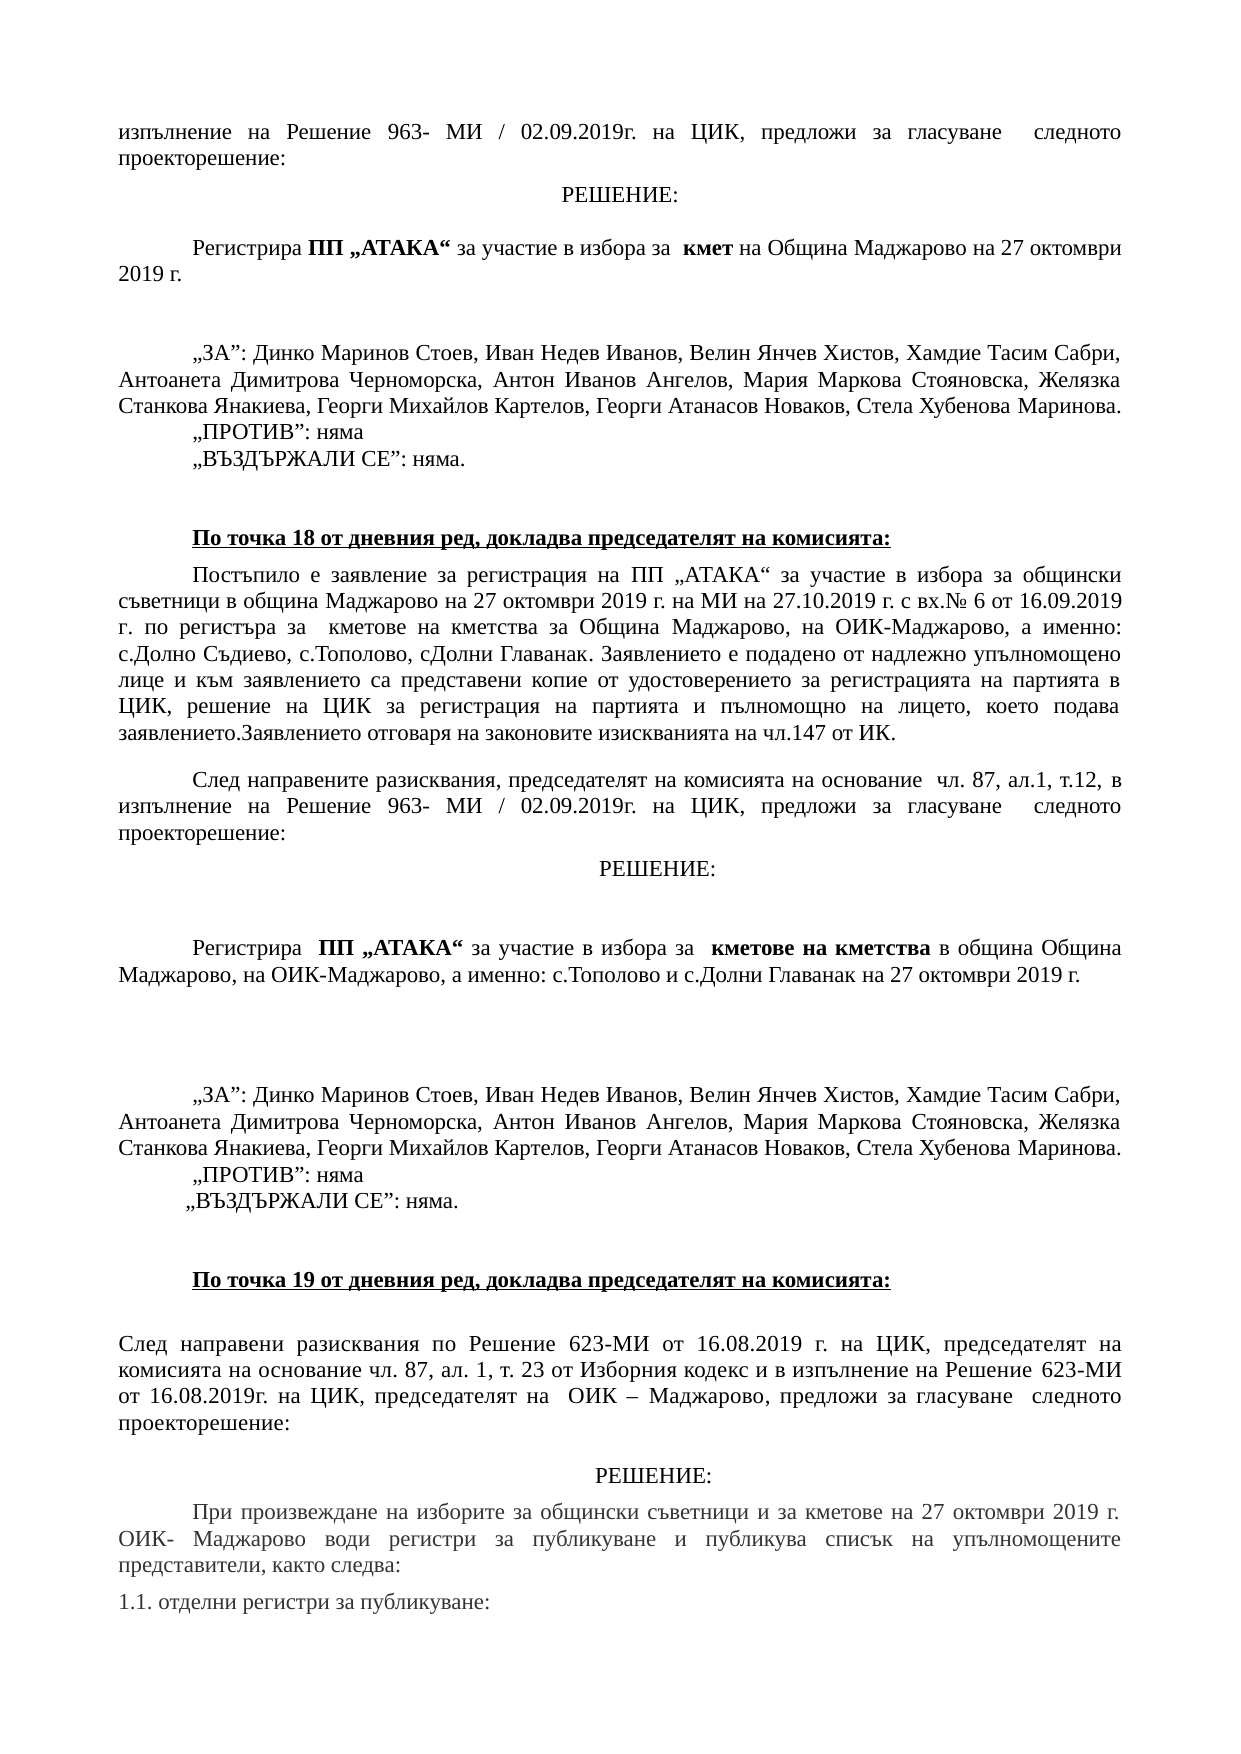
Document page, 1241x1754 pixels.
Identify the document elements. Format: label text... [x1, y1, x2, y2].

text „ЗА”: Динко Маринов Стоев, Иван Недев Иванов, Велин Янчев Хистов, Хамдие Тасим Сабри, Антоанета Димитрова Черноморска, Антон Иванов Ангелов, Мария Маркова Стояновска, Желязка Станкова Янакиева, Георги Михайлов Картелов, Георги Атанасов Новаков, Стела Хубенова Маринова. [118, 1082, 1122, 1161]
text След направени разисквания по Решение 623-МИ от 16.08.2019 г. на ЦИК, председателят на комисията на основание чл. 87, ал. 1, т. 23 от Изборния кодекс и в изпълнение на Решение 623-МИ от 16.08.2019г. на ЦИК, председателят на ОИК – Маджарово, предложи за гласуване следното проекторешение: [118, 1330, 1122, 1435]
text След направените разисквания, председателят на комисията на основание чл. 87, ал.1, т.12, в изпълнение на Решение 963- МИ / 02.09.2019г. на ЦИК, предложи за гласуване следното проекторешение: [118, 766, 1122, 845]
text Регистрира ПП „АТАКА“ за участие в избора за кмет на Община Маджарово на 27 октомври 2019 г. [118, 234, 1122, 287]
list РЕШЕНИЕ: [193, 855, 1122, 882]
text „ЗА”: Динко Маринов Стоев, Иван Недев Иванов, Велин Янчев Хистов, Хамдие Тасим Сабри, Антоанета Димитрова Черноморска, Антон Иванов Ангелов, Мария Маркова Стояновска, Желязка Станкова Янакиева, Георги Михайлов Картелов, Георги Атанасов Новаков, Стела Хубенова Маринова. [118, 339, 1122, 418]
text изпълнение на Решение 963- МИ / 02.09.2019г. на ЦИК, предложи за гласуване следното проекторешение: [118, 118, 1122, 171]
list РЕШЕНИЕ: [185, 1462, 1122, 1488]
text По точка 18 от дневния ред, докладва председателят на комисията: [118, 524, 1122, 550]
text Постъпило е заявление за регистрация на ПП „АТАКА“ за участие в избора за общински съветници в община Маджарово на 27 октомври 2019 г. на МИ на 27.10.2019 г. с вх.№ 6 от 16.09.2019 г. по регистъра за кметове на кметства за Община Маджарово, на ОИК-Маджарово, а именно: с.Долно Съдиево, с.Тополово, сДолни Главанак. Заявлението е подадено от надлежно упълномощено лице и към заявлението са представени копие от удостоверението за регистрацията на партията в ЦИК, решение на ЦИК за регистрация на партията и пълномощно на лицето, което подава заявлението.Заявлението отговаря на законовите изискванията на чл.147 от ИК. [118, 561, 1122, 745]
text „ВЪЗДЪРЖАЛИ СЕ”: няма. [118, 445, 1122, 471]
text По точка 19 от дневния ред, докладва председателят на комисията: [118, 1266, 1122, 1292]
text „ВЪЗДЪРЖАЛИ СЕ”: няма. [185, 1187, 1122, 1213]
text При произвеждане на изборите за общински съветници и за кметове на 27 октомври 2019 г. ОИК- Маджарово води регистри за публикуване и публикува списък на упълномощените представители, както следва: [118, 1498, 1122, 1577]
text „ПРОТИВ”: няма [118, 418, 1122, 445]
text 1.1. отделни регистри за публикуване: [118, 1588, 1122, 1614]
text Регистрира ПП „АТАКА“ за участие в избора за кметове на кметства в община Община Маджарово, на ОИК-Маджарово, а именно: с.Тополово и с.Долни Главанак на 27 октомври 2019 г. [118, 934, 1122, 987]
text „ПРОТИВ”: няма [118, 1161, 1122, 1187]
text РЕШЕНИЕ: [118, 181, 1122, 208]
